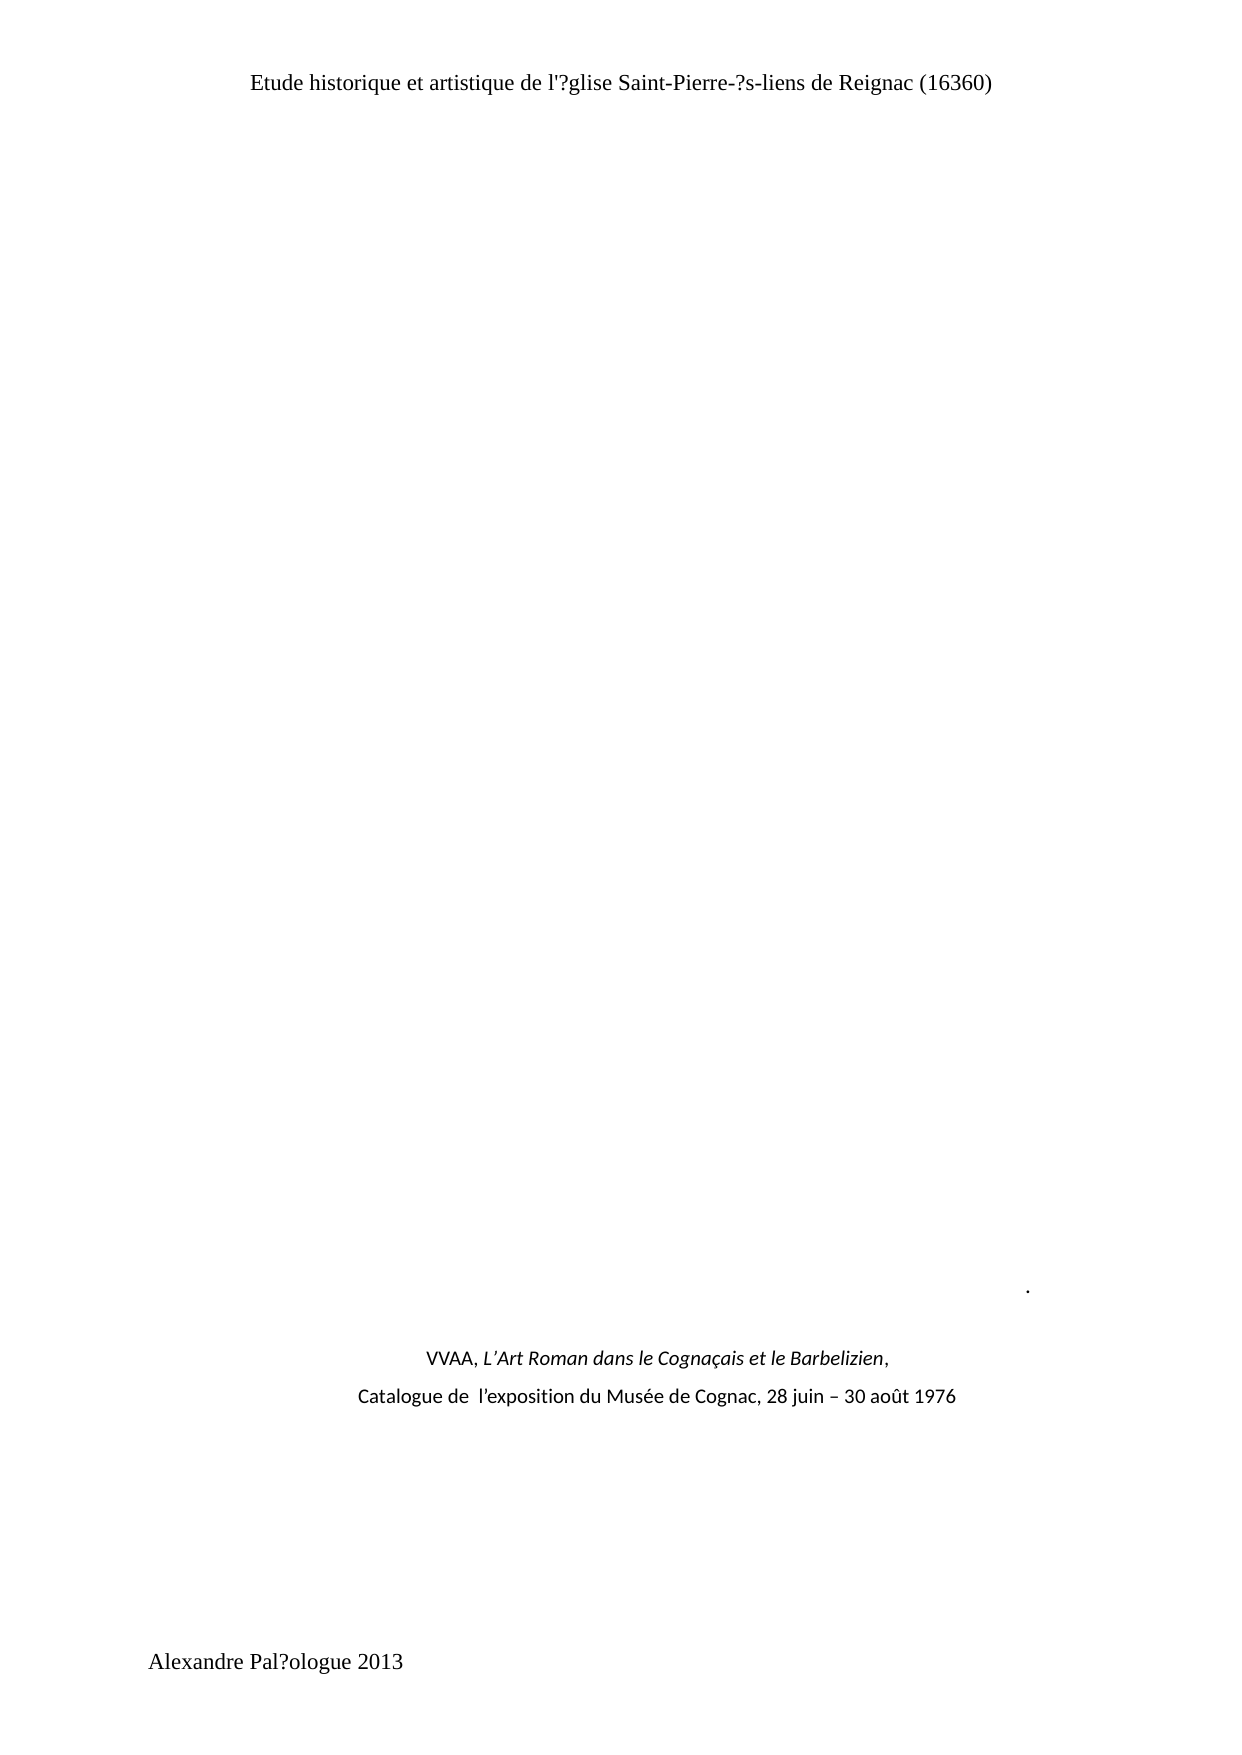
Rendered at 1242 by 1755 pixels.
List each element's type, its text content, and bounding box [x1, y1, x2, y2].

text VVAA, L’Art Roman dans le Cognaçais et le Barbelizien, Catalogue de l’exposition du Musée de Cognac, 28 juin – 30 août 1976 [358, 1345, 963, 1408]
text . [135, 1272, 1031, 1299]
